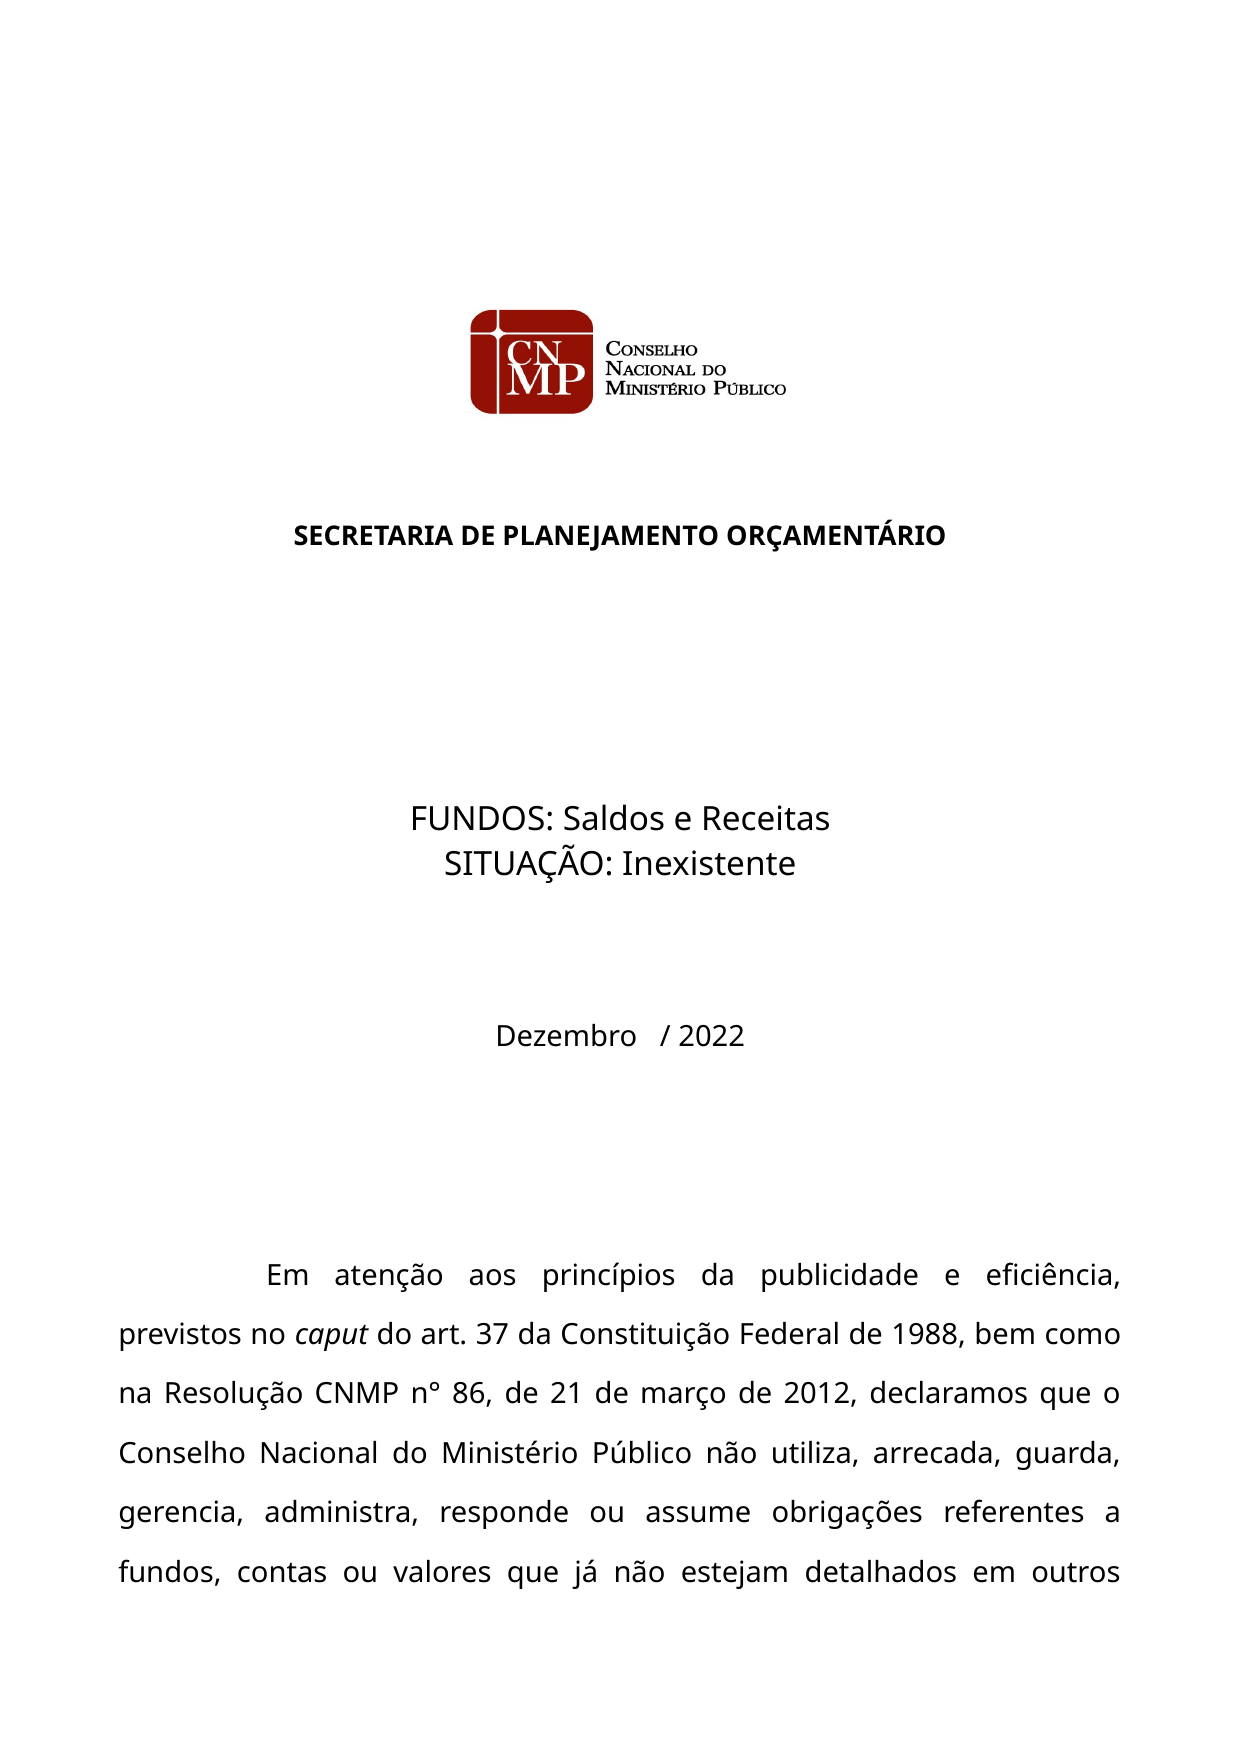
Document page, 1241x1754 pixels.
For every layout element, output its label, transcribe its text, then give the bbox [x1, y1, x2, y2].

text Dezembro / 2022 [118, 1016, 1122, 1055]
text Em atenção aos princípios da publicidade e eficiência, previstos no caput do art. 37 da Constituição Federal de 1988, bem como na Resolução CNMP n° 86, de 21 de março de 2012, declaramos que o Conselho Nacional do Ministério Público não utiliza, arrecada, guarda, gerencia, administra, responde ou assume obrigações referentes a fundos, contas ou valores que já não estejam detalhados em outros [118, 1254, 1122, 1591]
text FUNDOS: Saldos e Receitas [118, 794, 1122, 840]
text SITUAÇÃO: Inexistente [118, 840, 1122, 885]
text SECRETARIA DE PLANEJAMENTO ORÇAMENTÁRIO [118, 516, 1122, 553]
